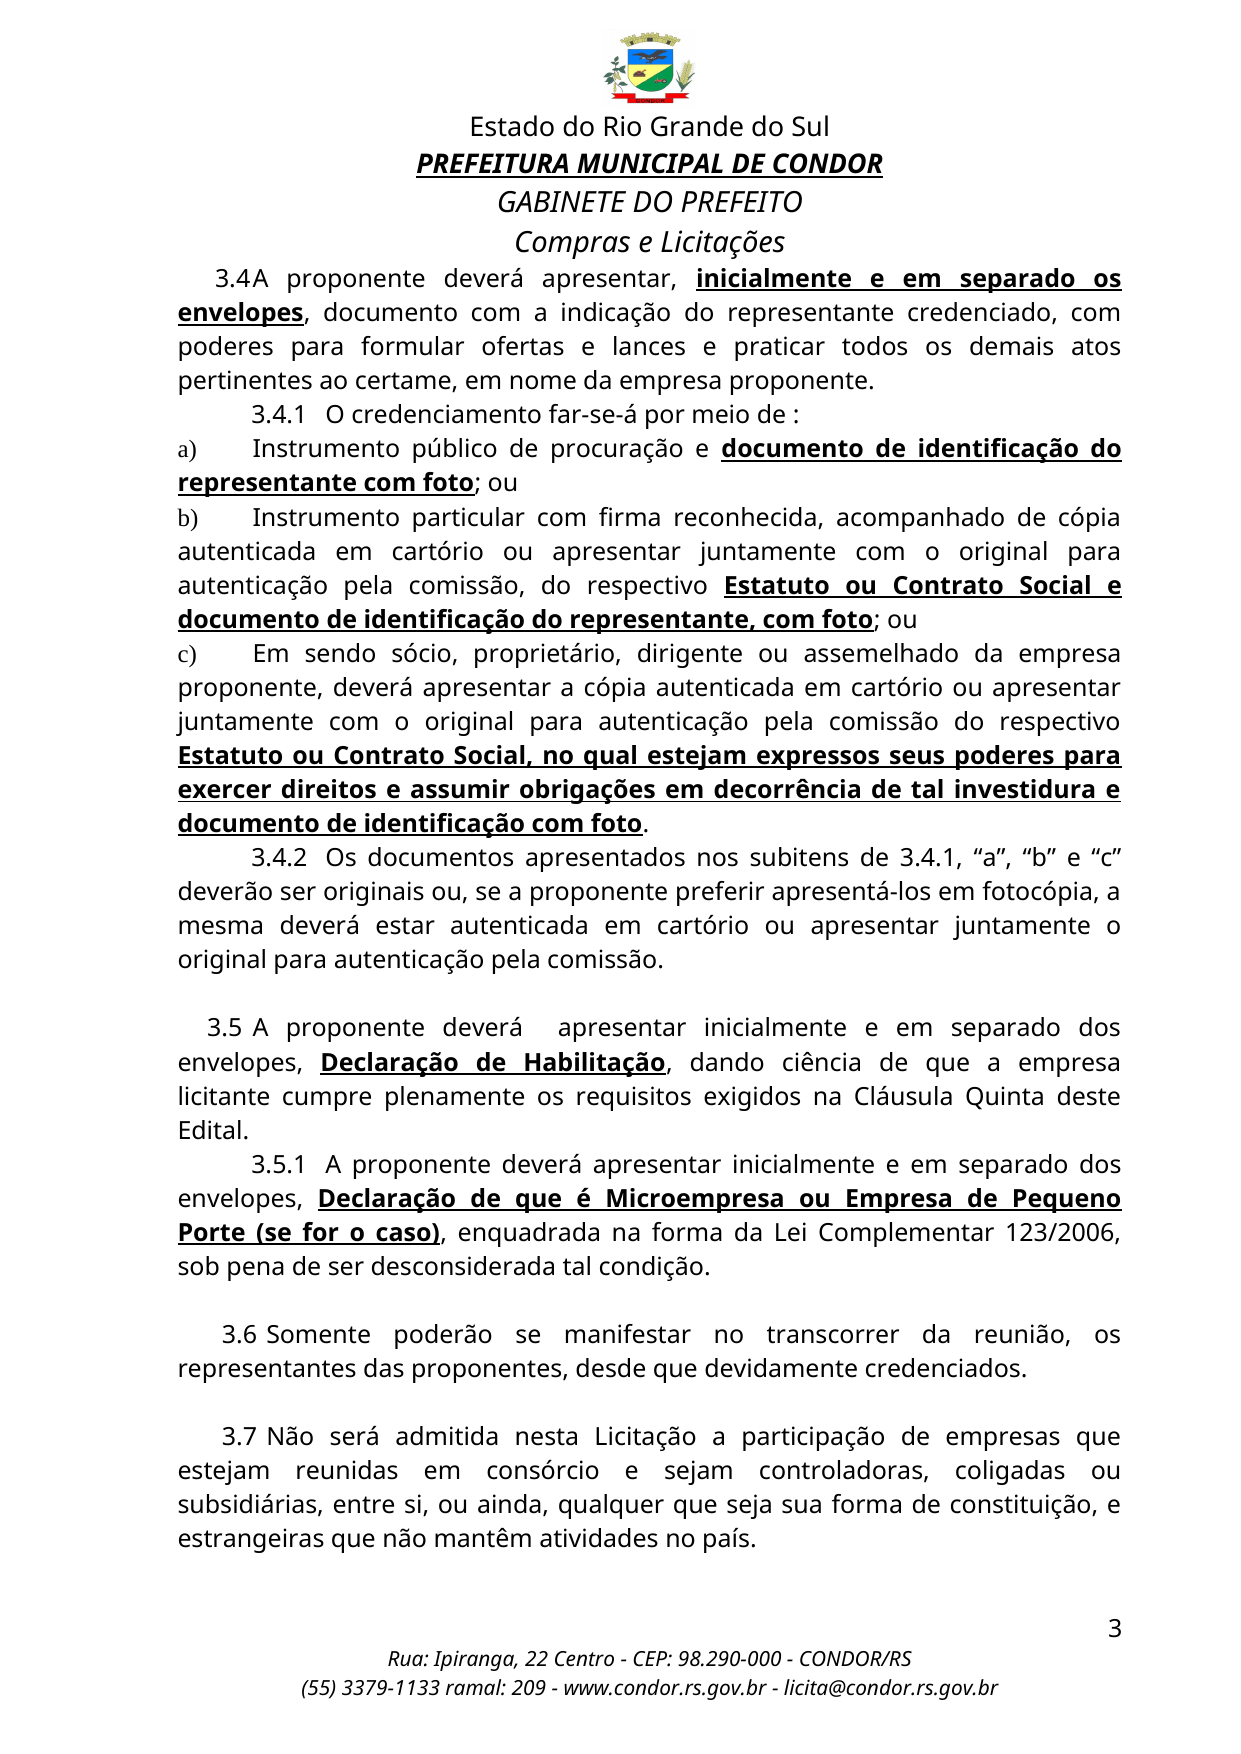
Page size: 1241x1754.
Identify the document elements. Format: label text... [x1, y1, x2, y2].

list A proponente deverá apresentar inicialmente e em separado dos envelopes, Declaração de que é Microempresa ou Empresa de Pequeno Porte (se for o caso), enquadrada na forma da Lei Complementar 123/2006, sob pena de ser desconsiderada tal condição. [177, 1146, 1122, 1283]
picture [602, 29, 698, 108]
list Os documentos apresentados nos subitens de 3.4.1, “a”, “b” e “c” deverão ser originais ou, se a proponente preferir apresentá-los em fotocópia, a mesma deverá estar autenticada em cartório ou apresentar juntamente o original para autenticação pela comissão. [177, 840, 1122, 976]
list Instrumento particular com firma reconhecida, acompanhado de cópia autenticada em cartório ou apresentar juntamente com o original para autenticação pela comissão, do respectivo Estatuto ou Contrato Social e documento de identificação do representante, com foto; ou [177, 499, 1122, 635]
list Somente poderão se manifestar no transcorrer da reunião, os representantes das proponentes, desde que devidamente credenciados. [177, 1317, 1122, 1385]
list Instrumento público de procuração e documento de identificação do representante com foto; ou [177, 431, 1122, 499]
list exercer direitos e assumir obrigações em decorrência de tal investidura e documento de identificação com foto. [177, 767, 1122, 840]
list A proponente deverá apresentar inicialmente e em separado dos envelopes, Declaração de Habilitação, dando ciência de que a empresa licitante cumpre plenamente os requisitos exigidos na Cláusula Quinta deste Edital. [177, 1010, 1122, 1146]
list Não será admitida nesta Licitação a participação de empresas que estejam reunidas em consórcio e sejam controladoras, coligadas ou subsidiárias, entre si, ou ainda, qualquer que seja sua forma de constituição, e estrangeiras que não mantêm atividades no país. [177, 1419, 1122, 1555]
list Em sendo sócio, proprietário, dirigente ou assemelhado da empresa proponente, deverá apresentar a cópia autenticada em cartório ou apresentar juntamente com o original para autenticação pela comissão do respectivo Estatuto ou Contrato Social, no qual estejam expressos seus poderes para [177, 635, 1122, 766]
list O credenciamento far-se-á por meio de : [177, 397, 1122, 431]
list A proponente deverá apresentar, inicialmente e em separado os envelopes, documento com a indicação do representante credenciado, com poderes para formular ofertas e lances e praticar todos os demais atos pertinentes ao certame, em nome da empresa proponente. [177, 261, 1122, 397]
